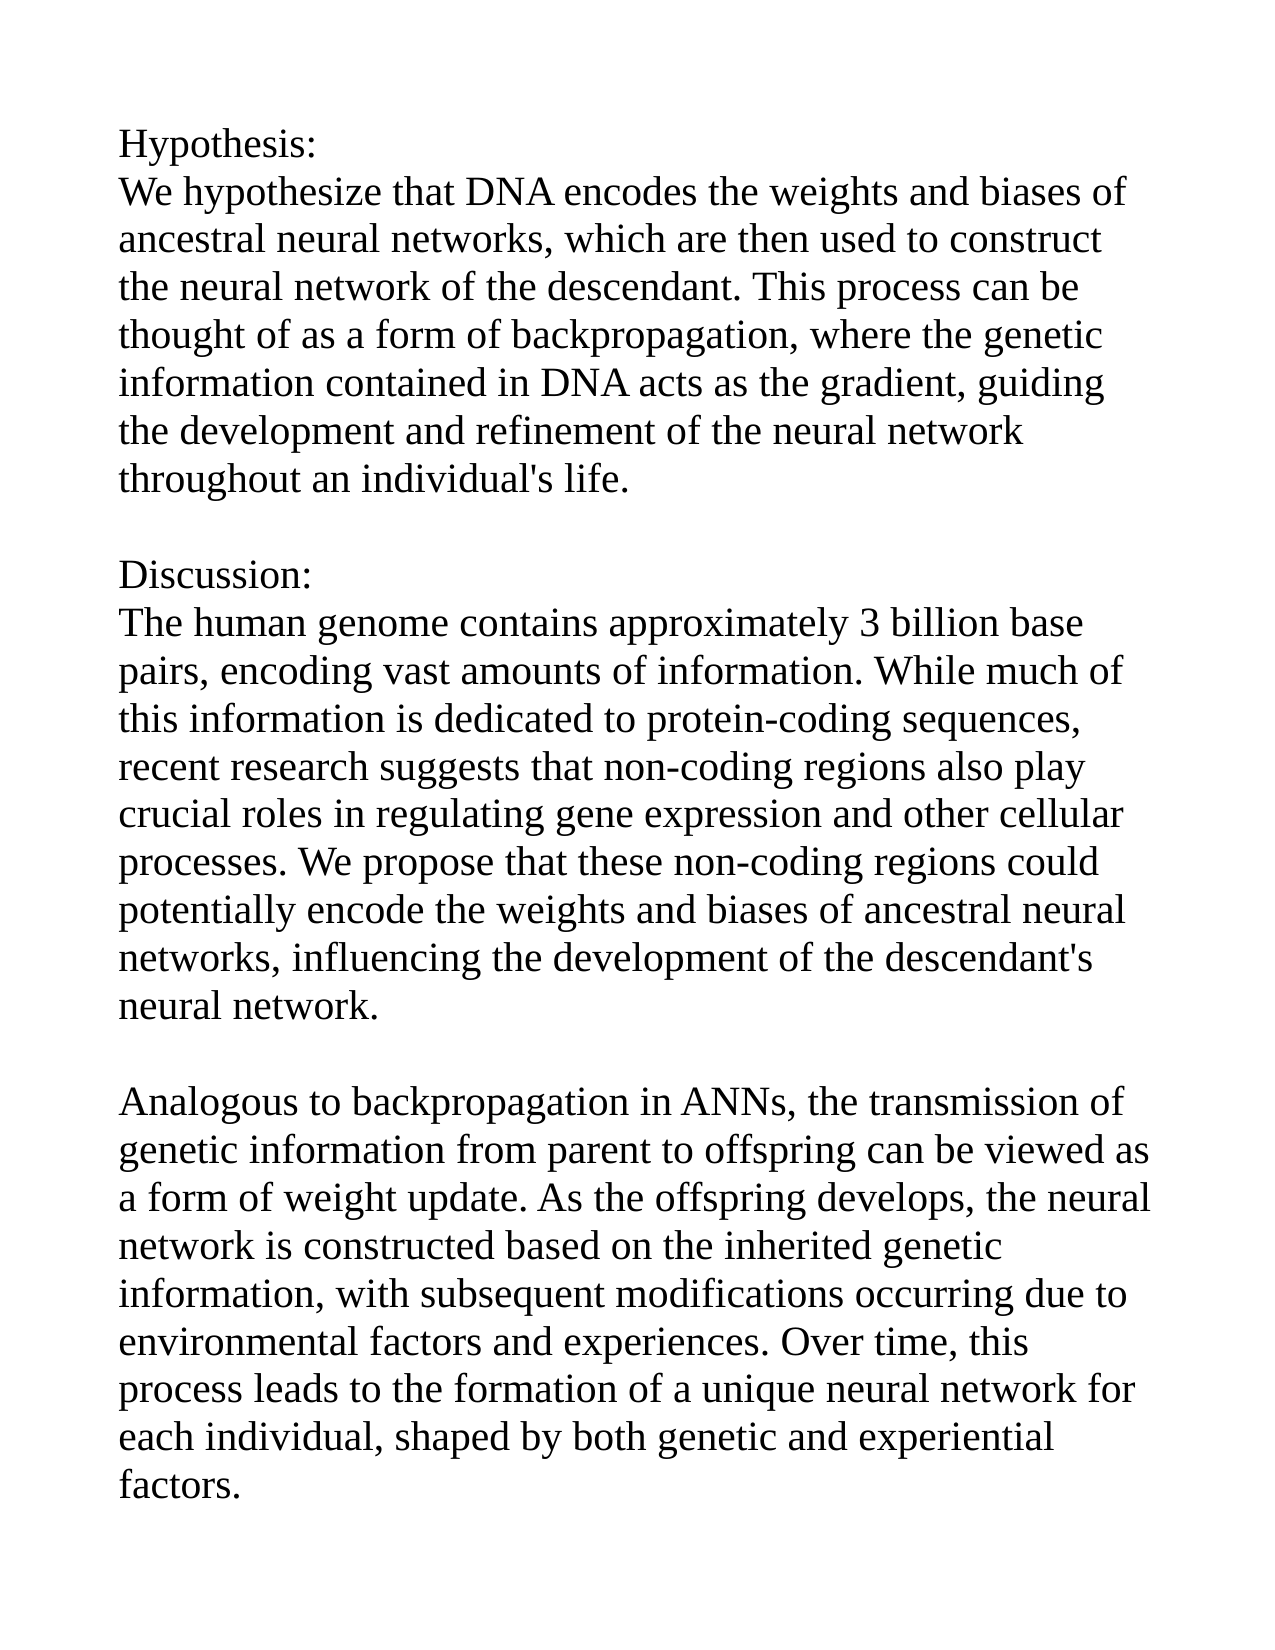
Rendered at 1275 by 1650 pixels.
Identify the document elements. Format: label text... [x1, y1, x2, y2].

text Discussion: [118, 549, 1157, 597]
text The human genome contains approximately 3 billion base pairs, encoding vast amounts of information. While much of this information is dedicated to protein-coding sequences, recent research suggests that non-coding regions also play crucial roles in regulating gene expression and other cellular processes. We propose that these non-coding regions could potentially encode the weights and biases of ancestral neural networks, influencing the development of the descendant's neural network. [118, 597, 1157, 1028]
text We hypothesize that DNA encodes the weights and biases of ancestral neural networks, which are then used to construct the neural network of the descendant. This process can be thought of as a form of backpropagation, where the genetic information contained in DNA acts as the gradient, guiding the development and refinement of the neural network throughout an individual's life. [118, 166, 1157, 501]
text Hypothesis: [118, 118, 1157, 166]
text Analogous to backpropagation in ANNs, the transmission of genetic information from parent to offspring can be viewed as a form of weight update. As the offspring develops, the neural network is constructed based on the inherited genetic information, with subsequent modifications occurring due to environmental factors and experiences. Over time, this process leads to the formation of a unique neural network for each individual, shaped by both genetic and experiential factors. [118, 1076, 1157, 1508]
